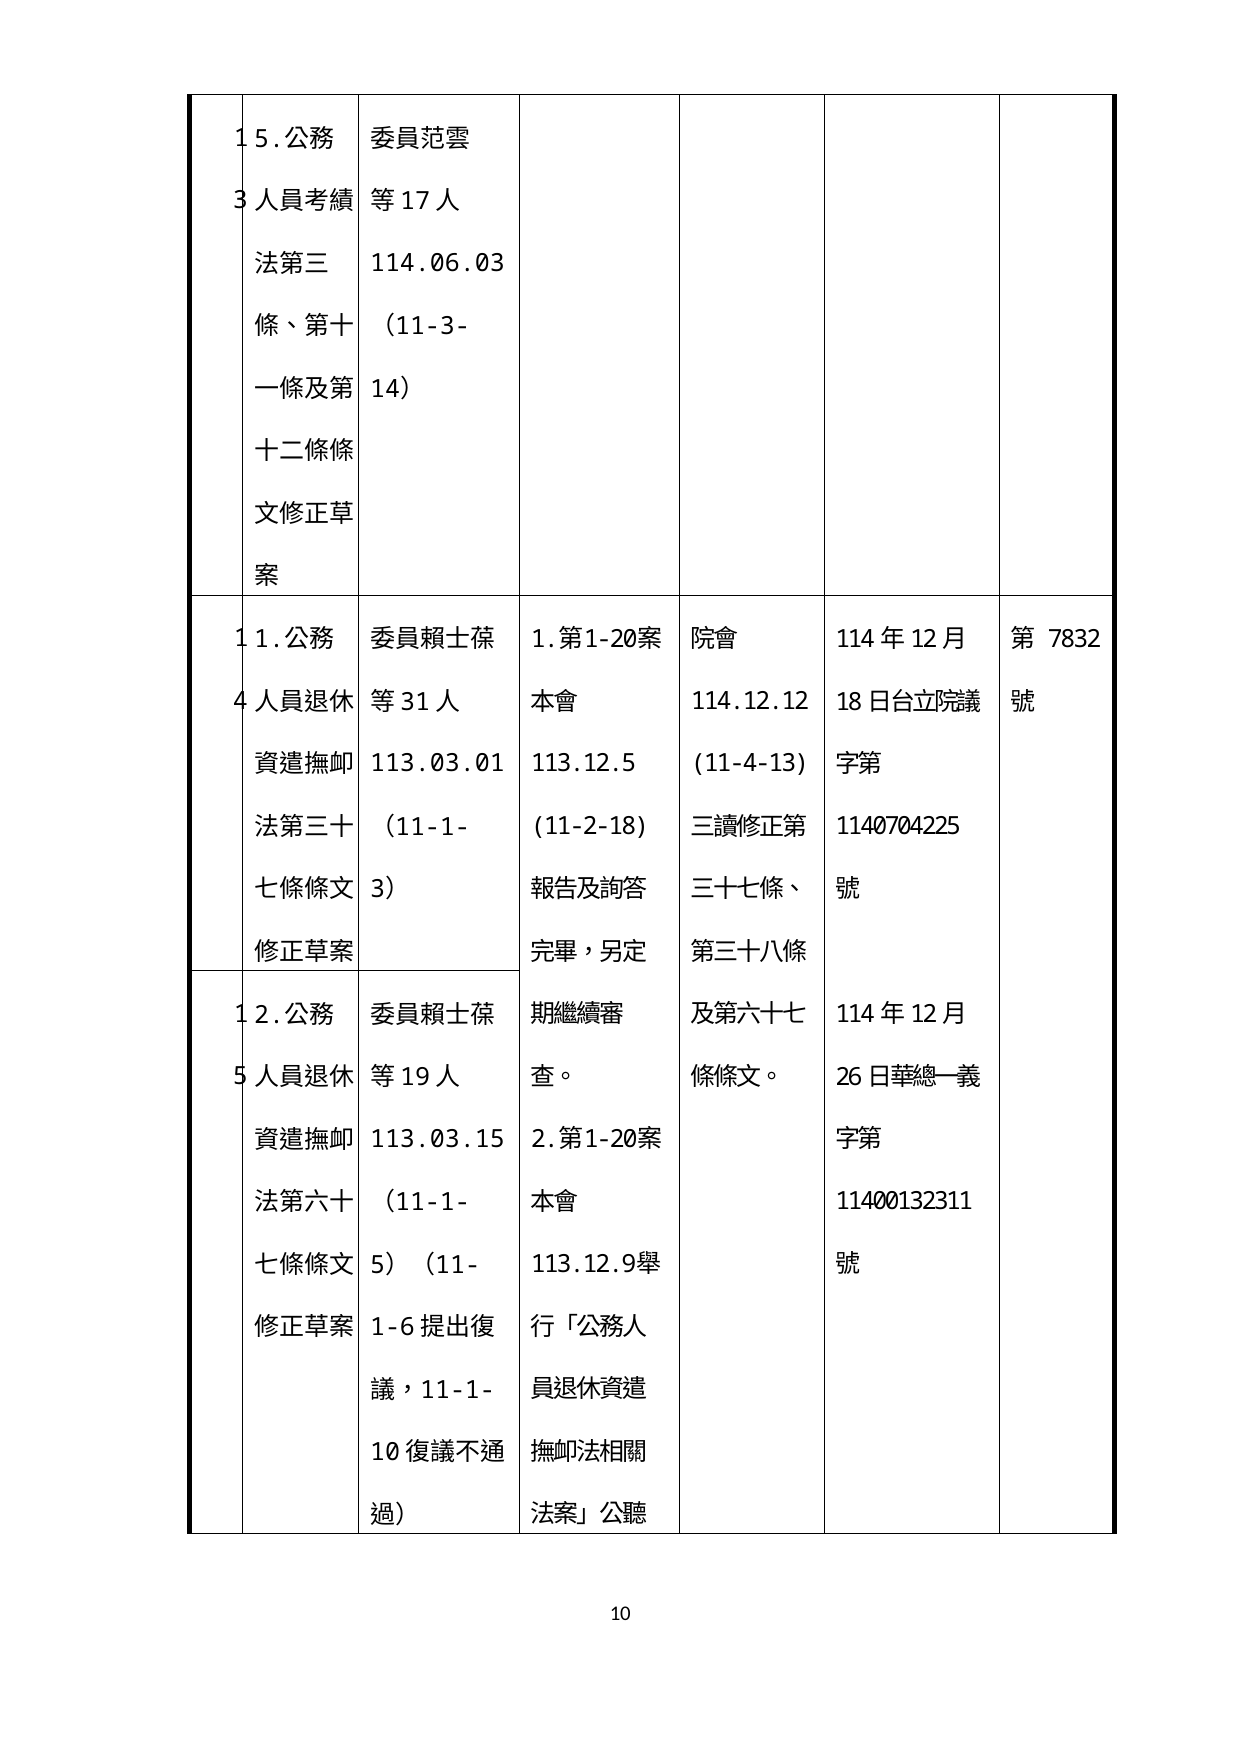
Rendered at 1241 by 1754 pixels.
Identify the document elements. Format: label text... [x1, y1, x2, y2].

table_cell 委員范雲 等17人 114.06.03 （11-3-14） [359, 95, 519, 595]
table_cell 1.第1-20案 本會 113.12.5 (11-2-18)報告及詢答完畢，另定期繼續審查。 2.第1-20案 本會 113.12.9舉行「公務人員退休資遣撫卹法相關法案」公聽 [520, 596, 679, 1533]
table_cell [236, 695, 241, 703]
table_cell [1000, 95, 1112, 595]
table_cell [680, 95, 824, 595]
table_cell [192, 971, 242, 1533]
table_cell [520, 95, 679, 595]
table_cell [825, 95, 999, 595]
table_cell 院會 114.12.12 (11-4-13) 三讀修正第三十七條、第三十八條及第六十七條條文。 [680, 596, 824, 1533]
table_cell 第7832號 [1000, 596, 1112, 1533]
table_cell 委員賴士葆 等31人 113.03.01 （11-1-3） [359, 596, 519, 970]
table_cell [192, 596, 242, 970]
table_cell 114年12月18日台立院議字第1140704225號 114年12月26日華總一義字第11400132311號 [825, 596, 999, 1533]
table_cell [192, 95, 242, 595]
table_cell 5.公務人員考績法第三條、第十一條及第十二條條文修正草案 [243, 95, 358, 595]
table_cell 1.公務人員退休資遣撫卹法第三十七條條文修正草案 [243, 596, 358, 970]
table_cell 2.公務人員退休資遣撫卹法第六十七條條文修正草案 [243, 971, 358, 1533]
table_cell 委員賴士葆 等19人 113.03.15 （11-1-5）（11-1-6提出復議，11-1-10復議不通過） [359, 971, 519, 1533]
